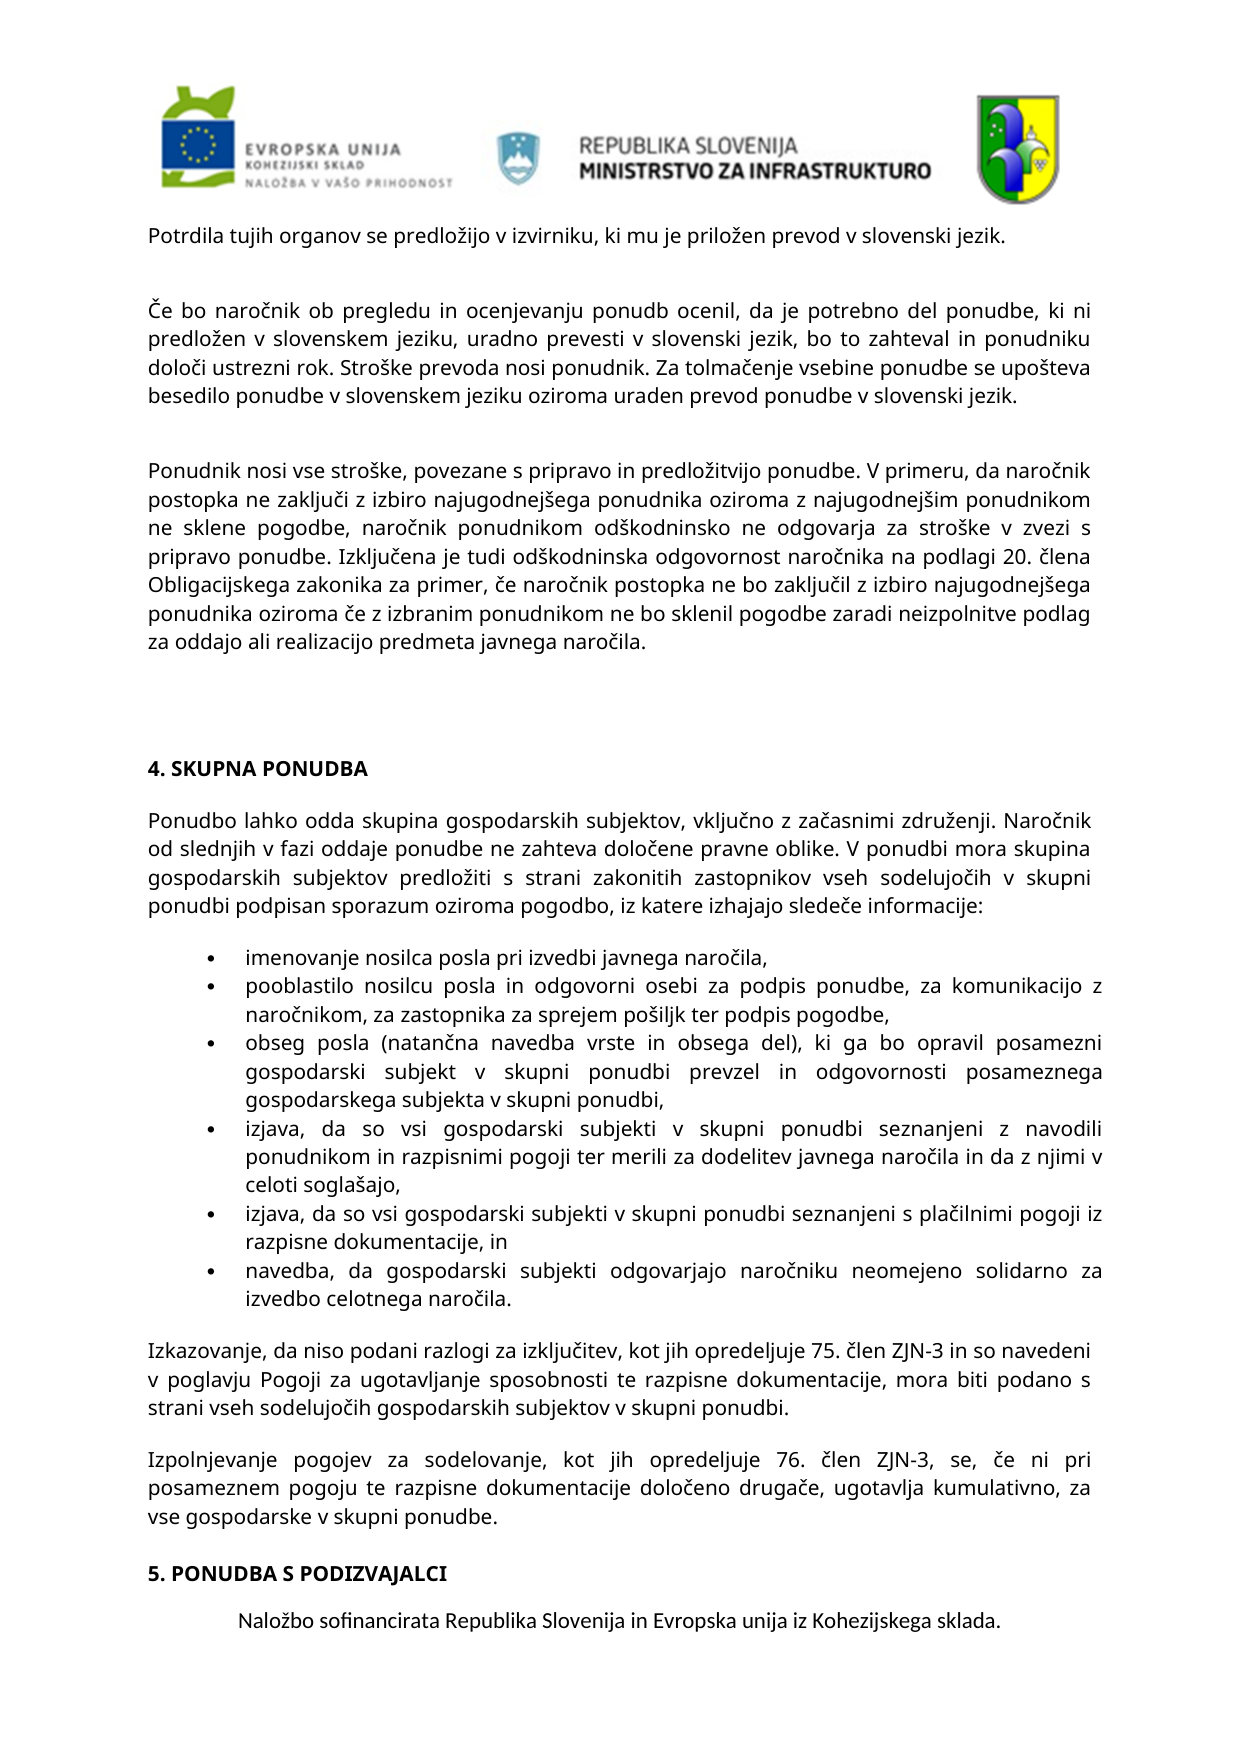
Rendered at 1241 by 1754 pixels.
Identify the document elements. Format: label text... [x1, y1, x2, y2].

text 4. SKUPNA PONUDBA [148, 754, 1092, 782]
text 5. PONUDBA S PODIZVAJALCI [148, 1559, 1092, 1587]
text Potrdila tujih organov se predložijo v izvirniku, ki mu je priložen prevod v slovenski jezik. [148, 221, 1092, 249]
text Ponudnik nosi vse stroške, povezane s pripravo in predložitvijo ponudbe. V primeru, da naročnik postopka ne zaključi z izbiro najugodnejšega ponudnika oziroma z najugodnejšim ponudnikom ne sklene pogodbe, naročnik ponudnikom odškodninsko ne odgovarja za stroške v zvezi s pripravo ponudbe. Izključena je tudi odškodninska odgovornost naročnika na podlagi 20. člena Obligacijskega zakonika za primer, če naročnik postopka ne bo zaključil z izbiro najugodnejšega ponudnika oziroma če z izbranim ponudnikom ne bo sklenil pogodbe zaradi neizpolnitve podlag za oddajo ali realizacijo predmeta javnega naročila. [148, 457, 1092, 656]
text Ponudbo lahko odda skupina gospodarskih subjektov, vključno z začasnimi združenji. Naročnik od slednjih v fazi oddaje ponudbe ne zahteva določene pravne oblike. V ponudbi mora skupina gospodarskih subjektov predložiti s strani zakonitih zastopnikov vseh sodelujočih v skupni ponudbi podpisan sporazum oziroma pogodbo, iz katere izhajajo sledeče informacije: [148, 806, 1092, 920]
text Izpolnjevanje pogojev za sodelovanje, kot jih opredeljuje 76. člen ZJN-3, se, če ni pri posameznem pogoju te razpisne dokumentacije določeno drugače, ugotavlja kumulativno, za vse gospodarske v skupni ponudbe. [148, 1445, 1092, 1530]
text Če bo naročnik ob pregledu in ocenjevanju ponudb ocenil, da je potrebno del ponudbe, ki ni predložen v slovenskem jeziku, uradno prevesti v slovenski jezik, bo to zahteval in ponudniku določi ustrezni rok. Stroške prevoda nosi ponudnik. Za tolmačenje vsebine ponudbe se upošteva besedilo ponudbe v slovenskem jeziku oziroma uraden prevod ponudbe v slovenski jezik. [148, 296, 1092, 410]
text Izkazovanje, da niso podani razlogi za izključitev, kot jih opredeljuje 75. člen ZJN-3 in so navedeni v poglavju Pogoji za ugotavljanje sposobnosti te razpisne dokumentacije, mora biti podano s strani vseh sodelujočih gospodarskih subjektov v skupni ponudbi. [148, 1336, 1092, 1422]
table_header imenovanje nosilca posla pri izvedbi javnega naročila, pooblastilo nosilcu posla in odgovorni osebi za podpis ponudbe, za komunikacijo z naročnikom, za zastopnika za sprejem pošiljk ter podpis pogodbe, obseg posla (natančna navedba vrste in obsega del), ki ga bo opravil posamezni gospodarski subjekt v skupni ponudbi prevzel in odgovornosti posameznega gospodarskega subjekta v skupni ponudbi, izjava, da so vsi gospodarski subjekti v skupni ponudbi seznanjeni z navodili ponudnikom in razpisnimi pogoji ter merili za dodelitev javnega naročila in da z njimi v celoti soglašajo, izjava, da so vsi gospodarski subjekti v skupni ponudbi seznanjeni s plačilnimi pogoji iz razpisne dokumentacije, in navedba, da gospodarski subjekti odgovarjajo naročniku neomejeno solidarno za izvedbo celotnega naročila. [159, 943, 1115, 1313]
